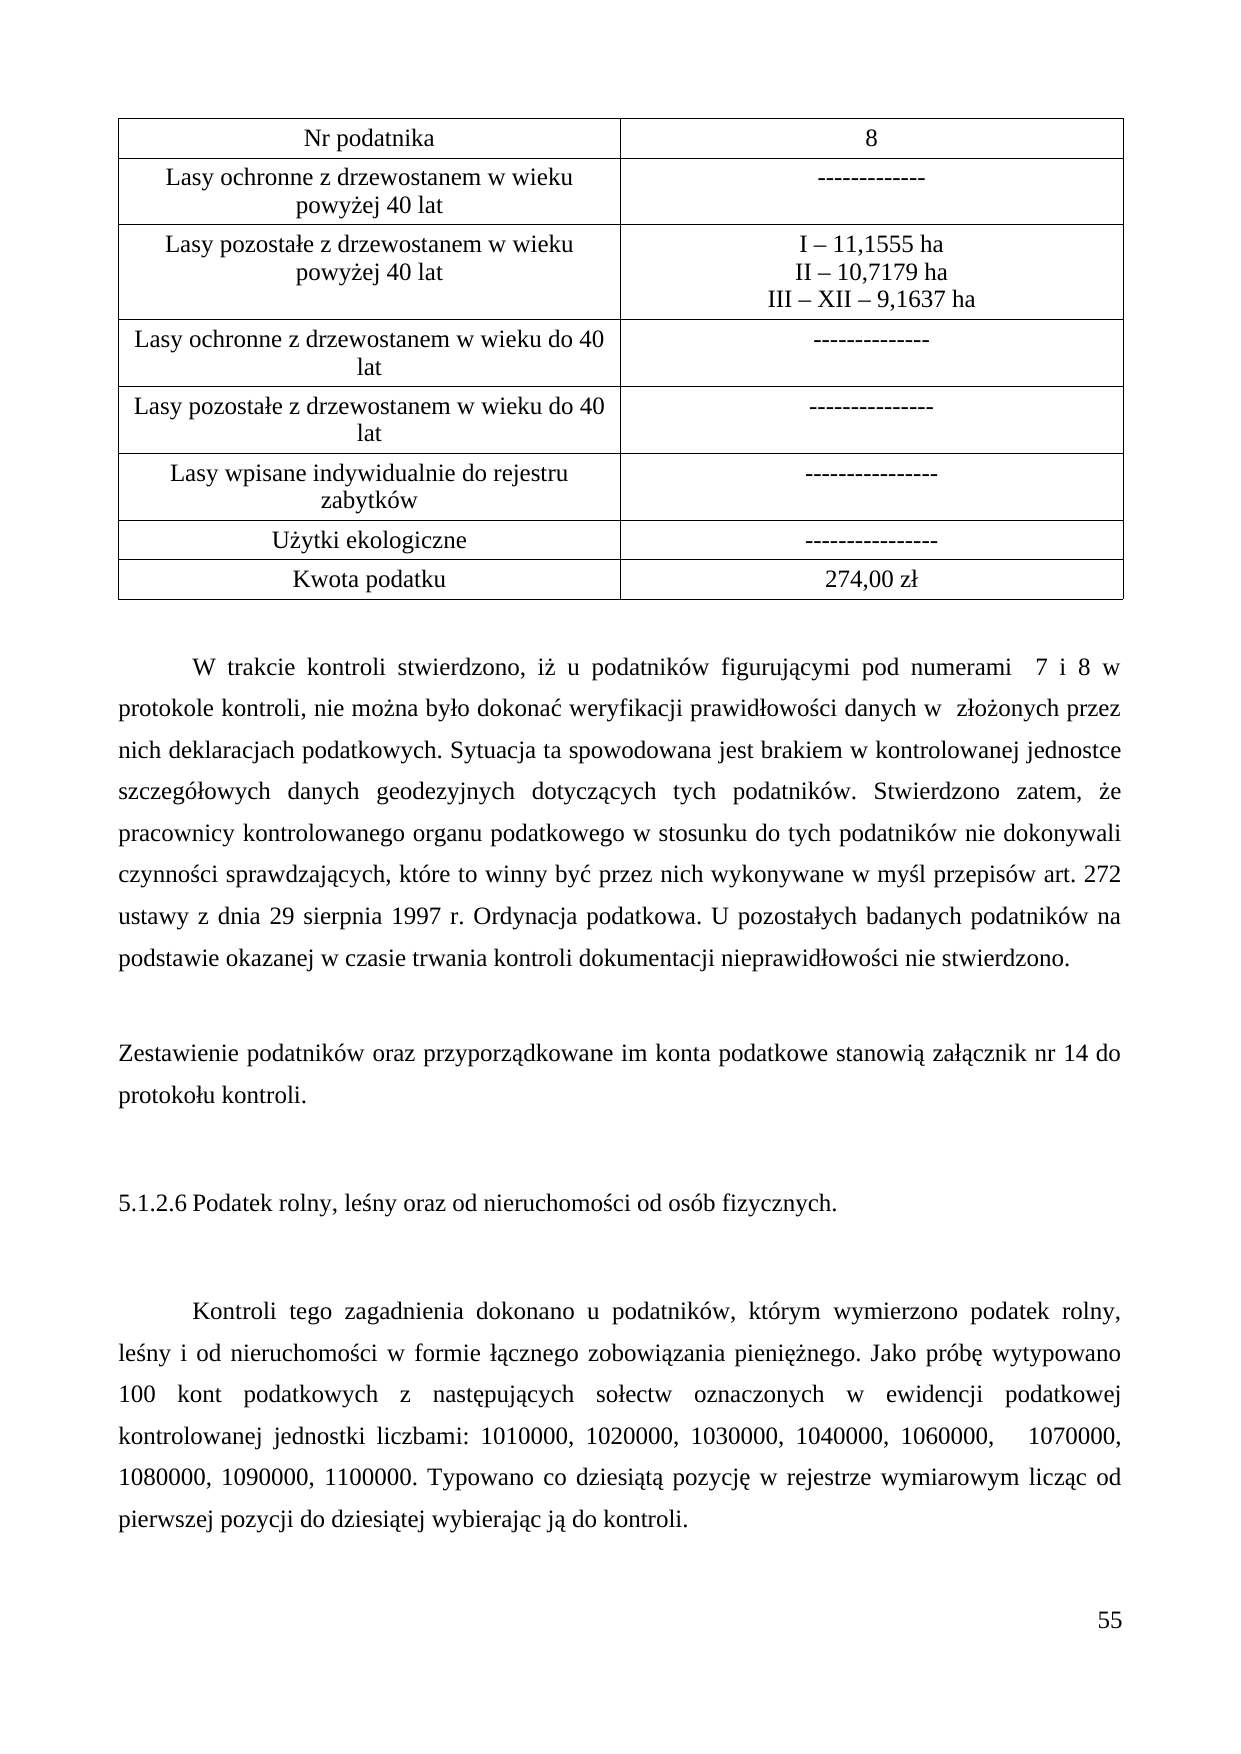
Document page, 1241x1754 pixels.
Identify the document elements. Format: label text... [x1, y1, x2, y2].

text W trakcie kontroli stwierdzono, iż u podatników figurującymi pod numerami 7 i 8 w protokole kontroli, nie można było dokonać weryfikacji prawidłowości danych w złożonych przez nich deklaracjach podatkowych. Sytuacja ta spowodowana jest brakiem w kontrolowanej jednostce szczegółowych danych geodezyjnych dotyczących tych podatników. Stwierdzono zatem, że pracownicy kontrolowanego organu podatkowego w stosunku do tych podatników nie dokonywali czynności sprawdzających, które to winny być przez nich wykonywane w myśl przepisów art. 272 ustawy z dnia 29 sierpnia 1997 r. Ordynacja podatkowa. U pozostałych badanych podatników na podstawie okazanej w czasie trwania kontroli dokumentacji nieprawidłowości nie stwierdzono. [118, 653, 1122, 971]
table_header 8 [621, 119, 1123, 157]
table_cell Lasy pozostałe z drzewostanem w wieku do 40 lat [119, 387, 620, 453]
table_cell -------------- [621, 320, 1123, 386]
table_cell I – 11,1555 ha II – 10,7179 ha III – XII – 9,1637 ha [621, 225, 1123, 319]
text Zestawienie podatników oraz przyporządkowane im konta podatkowe stanowią załącznik nr 14 do protokołu kontroli. [118, 1039, 1122, 1108]
table_cell --------------- [621, 387, 1123, 453]
table_cell Kwota podatku [119, 560, 620, 598]
table_cell Lasy wpisane indywidualnie do rejestru zabytków [119, 454, 620, 520]
table_cell ------------- [621, 159, 1123, 224]
table_cell Użytki ekologiczne [119, 521, 620, 559]
table_cell ---------------- [621, 521, 1123, 559]
table_cell Lasy pozostałe z drzewostanem w wieku powyżej 40 lat [119, 225, 620, 319]
text Kontroli tego zagadnienia dokonano u podatników, którym wymierzono podatek rolny, leśny i od nieruchomości w formie łącznego zobowiązania pieniężnego. Jako próbę wytypowano 100 kont podatkowych z następujących sołectw oznaczonych w ewidencji podatkowej kontrolowanej jednostki liczbami: 1010000, 1020000, 1030000, 1040000, 1060000, 1070000, 1080000, 1090000, 1100000. Typowano co dziesiątą pozycję w rejestrze wymiarowym licząc od pierwszej pozycji do dziesiątej wybierając ją do kontroli. [118, 1297, 1122, 1533]
table_header Nr podatnika [119, 119, 620, 157]
table_cell ---------------- [621, 454, 1123, 520]
table_cell Lasy ochronne z drzewostanem w wieku do 40 lat [119, 320, 620, 386]
text 5.1.2.6 Podatek rolny, leśny oraz od nieruchomości od osób fizycznych. [118, 1189, 1122, 1217]
table_cell 274,00 zł [621, 560, 1123, 598]
table_cell Lasy ochronne z drzewostanem w wieku powyżej 40 lat [119, 159, 620, 224]
